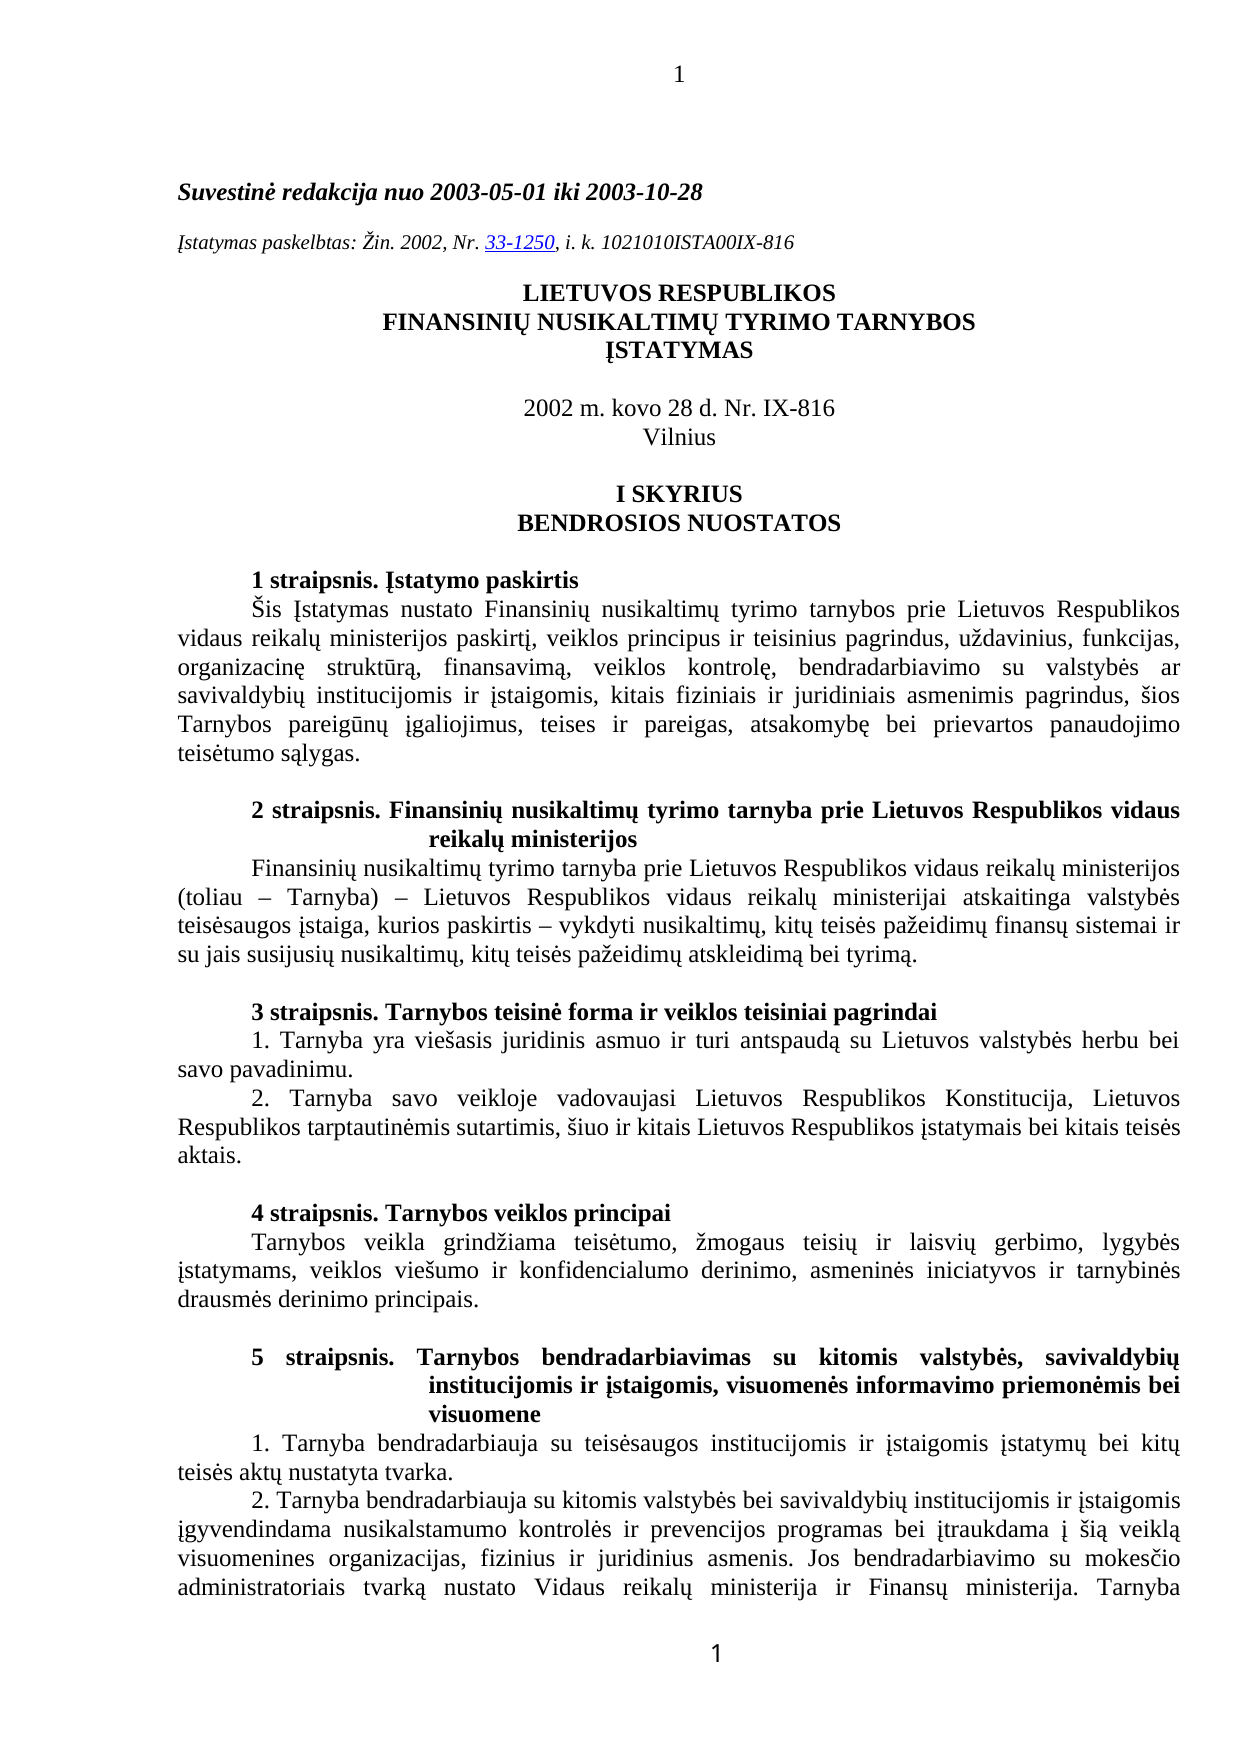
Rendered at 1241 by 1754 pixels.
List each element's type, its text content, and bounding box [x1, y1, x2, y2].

text 2 straipsnis. Finansinių nusikaltimų tyrimo tarnyba prie Lietuvos Respublikos vidaus reikalų ministerijos [251, 796, 1181, 853]
text 1 straipsnis. Įstatymo paskirtis [177, 566, 1181, 594]
text Įstatymas paskelbtas: Žin. 2002, Nr. 33-1250, i. k. 1021010ISTA00IX-816 [177, 230, 1181, 254]
text 2002 m. kovo 28 d. Nr. IX-816 [177, 393, 1181, 422]
text I SKYRIUS [177, 479, 1181, 508]
text 2. Tarnyba bendradarbiauja su kitomis valstybės bei savivaldybių institucijomis ir įstaigomis įgyvendindama nusikalstamumo kontrolės ir prevencijos programas bei įtraukdama į šią veiklą visuomenines organizacijas, fizinius ir juridinius asmenis. Jos bendradarbiavimo su mokesčio administratoriais tvarką nustato Vidaus reikalų ministerija ir Finansų ministerija. Tarnyba [177, 1486, 1181, 1601]
text 1. Tarnyba yra viešasis juridinis asmuo ir turi antspaudą su Lietuvos valstybės herbu bei savo pavadinimu. [177, 1026, 1181, 1083]
text Tarnybos veikla grindžiama teisėtumo, žmogaus teisių ir laisvių gerbimo, lygybės įstatymams, veiklos viešumo ir konfidencialumo derinimo, asmeninės iniciatyvos ir tarnybinės drausmės derinimo principais. [177, 1227, 1181, 1313]
text Šis Įstatymas nustato Finansinių nusikaltimų tyrimo tarnybos prie Lietuvos Respublikos vidaus reikalų ministerijos paskirtį, veiklos principus ir teisinius pagrindus, uždavinius, funkcijas, organizacinę struktūrą, finansavimą, veiklos kontrolę, bendradarbiavimo su valstybės ar savivaldybių institucijomis ir įstaigomis, kitais fiziniais ir juridiniais asmenimis pagrindus, šios Tarnybos pareigūnų įgaliojimus, teises ir pareigas, atsakomybę bei prievartos panaudojimo teisėtumo sąlygas. [177, 594, 1181, 767]
text 2. Tarnyba savo veikloje vadovaujasi Lietuvos Respublikos Konstitucija, Lietuvos Respublikos tarptautinėmis sutartimis, šiuo ir kitais Lietuvos Respublikos įstatymais bei kitais teisės aktais. [177, 1083, 1181, 1169]
text LIETUVOS RESPUBLIKOS FINANSINIŲ NUSIKALTIMŲ TYRIMO TARNYBOS ĮSTATYMAS [177, 278, 1181, 364]
text Vilnius [177, 422, 1181, 451]
text 1. Tarnyba bendradarbiauja su teisėsaugos institucijomis ir įstaigomis įstatymų bei kitų teisės aktų nustatyta tvarka. [177, 1428, 1181, 1486]
text Suvestinė redakcija nuo 2003-05-01 iki 2003-10-28 [177, 177, 1181, 206]
text 3 straipsnis. Tarnybos teisinė forma ir veiklos teisiniai pagrindai [251, 997, 1181, 1026]
text 4 straipsnis. Tarnybos veiklos principai [177, 1198, 1181, 1227]
text BENDROSIOS NUOSTATOS [177, 508, 1181, 537]
text 5 straipsnis. Tarnybos bendradarbiavimas su kitomis valstybės, savivaldybių institucijomis ir įstaigomis, visuomenės informavimo priemonėmis bei visuomene [251, 1342, 1181, 1428]
text Finansinių nusikaltimų tyrimo tarnyba prie Lietuvos Respublikos vidaus reikalų ministerijos (toliau – Tarnyba) – Lietuvos Respublikos vidaus reikalų ministerijai atskaitinga valstybės teisėsaugos įstaiga, kurios paskirtis – vykdyti nusikaltimų, kitų teisės pažeidimų finansų sistemai ir su jais susijusių nusikaltimų, kitų teisės pažeidimų atskleidimą bei tyrimą. [177, 853, 1181, 968]
